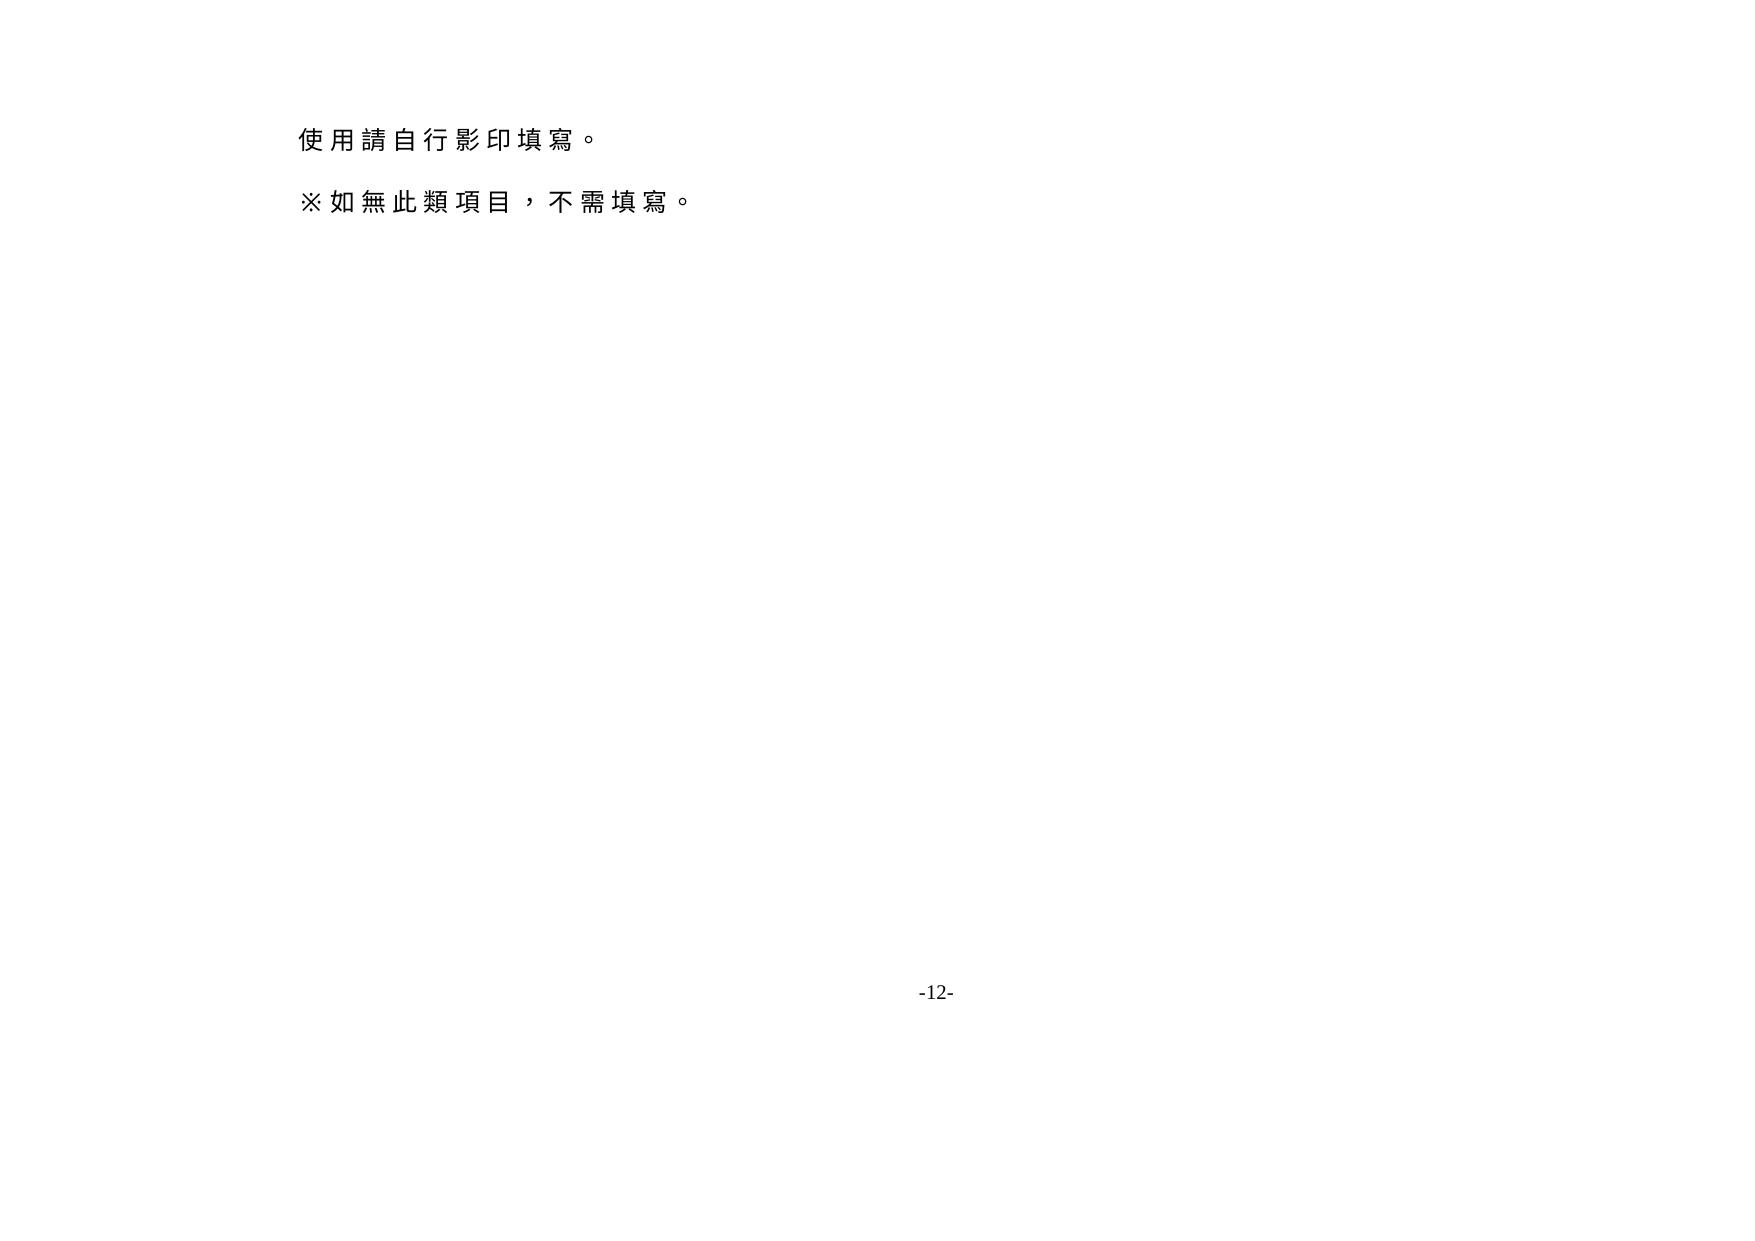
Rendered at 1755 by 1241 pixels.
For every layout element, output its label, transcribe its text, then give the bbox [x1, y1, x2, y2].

text 使用請自行影印填寫。 [192, 97, 1577, 159]
text ※如無此類項目，不需填寫。 [192, 159, 1577, 222]
